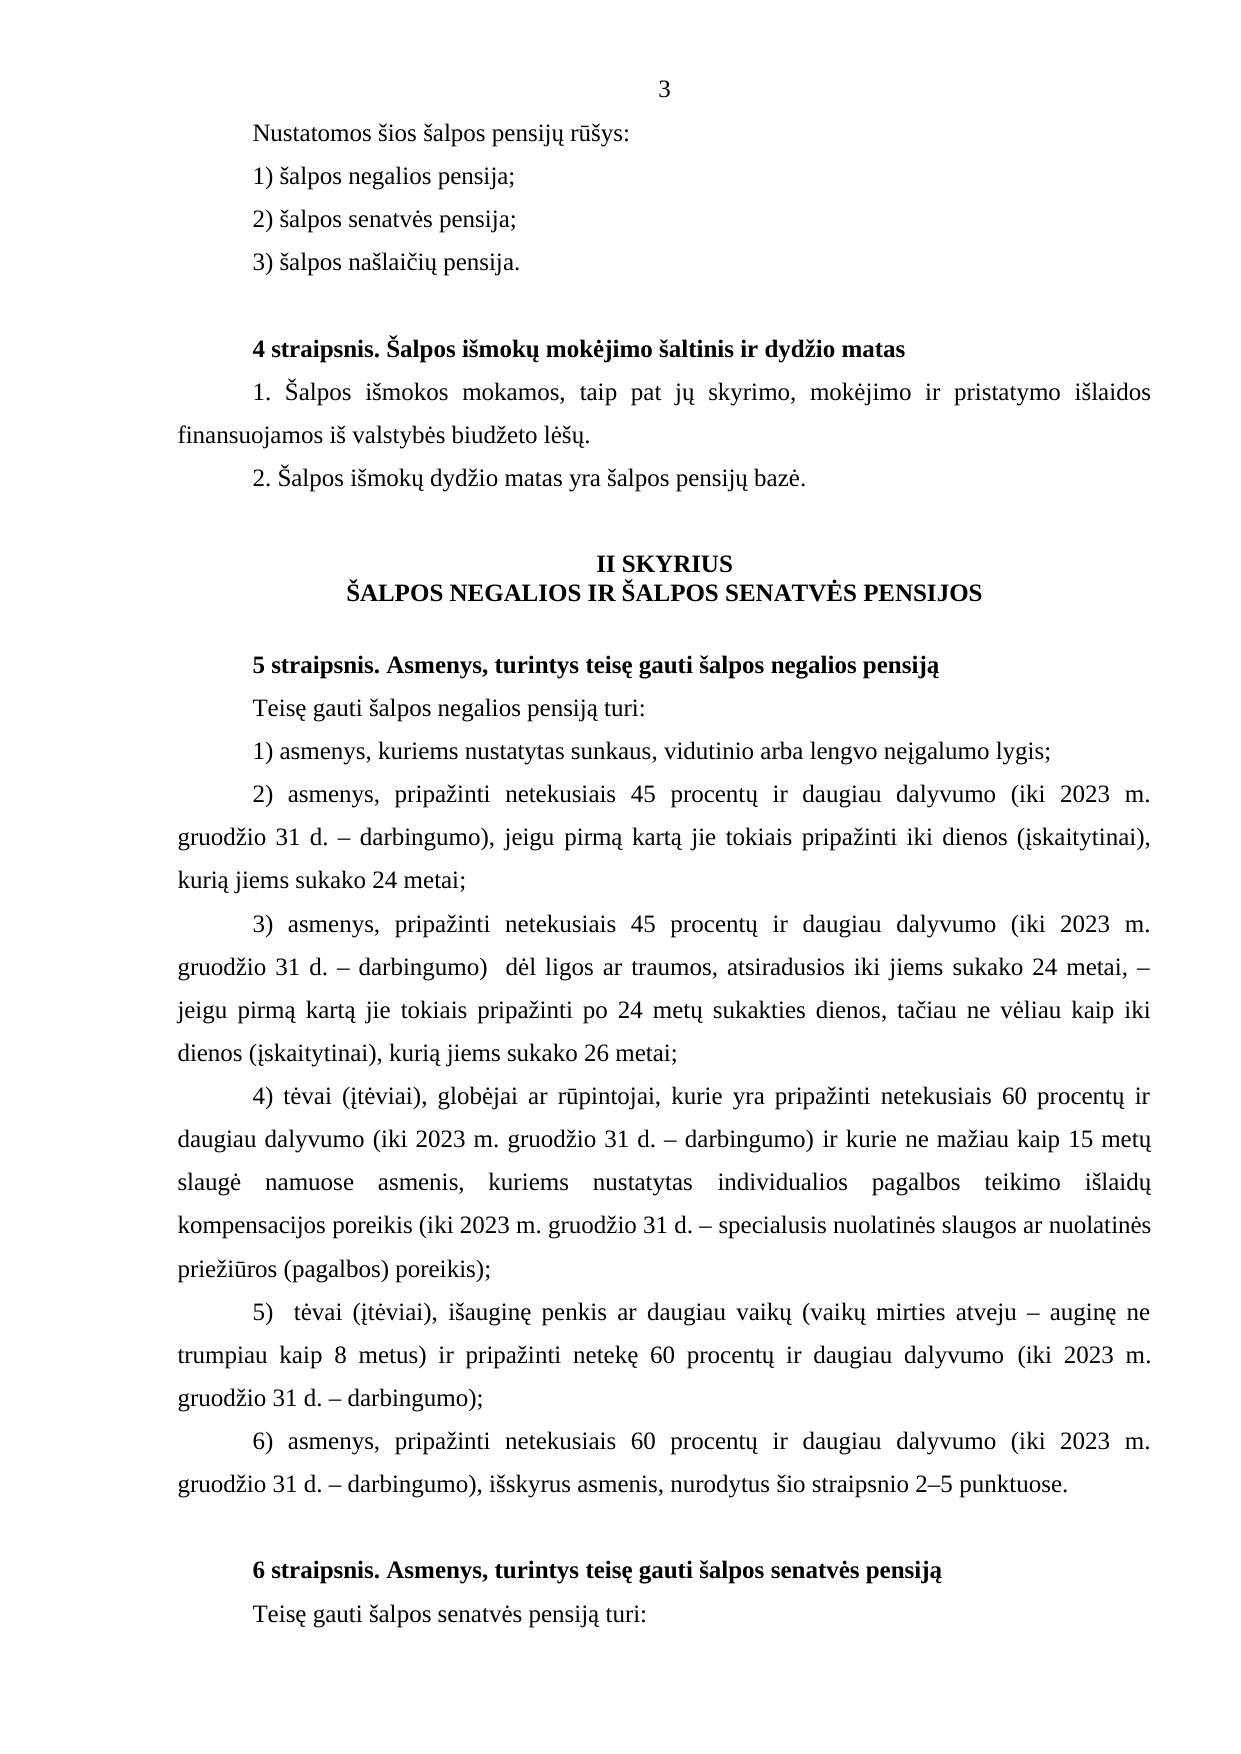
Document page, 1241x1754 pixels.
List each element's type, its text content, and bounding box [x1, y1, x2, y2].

text 2) šalpos senatvės pensija; [177, 204, 1152, 233]
text 3) asmenys, pripažinti netekusiais 45 procentų ir daugiau dalyvumo (iki 2023 m. gruodžio 31 d. – darbingumo) dėl ligos ar traumos, atsiradusios iki jiems sukako 24 metai, – jeigu pirmą kartą jie tokiais pripažinti po 24 metų sukakties dienos, tačiau ne vėliau kaip iki dienos (įskaitytinai), kurią jiems sukako 26 metai; [177, 909, 1152, 1067]
text 6) asmenys, pripažinti netekusiais 60 procentų ir daugiau dalyvumo (iki 2023 m. gruodžio 31 d. – darbingumo), išskyrus asmenis, nurodytus šio straipsnio 2–5 punktuose. [177, 1426, 1152, 1498]
text 2) asmenys, pripažinti netekusiais 45 procentų ir daugiau dalyvumo (iki 2023 m. gruodžio 31 d. – darbingumo), jeigu pirmą kartą jie tokiais pripažinti iki dienos (įskaitytinai), kurią jiems sukako 24 metai; [177, 779, 1152, 894]
text 1. Šalpos išmokos mokamos, taip pat jų skyrimo, mokėjimo ir pristatymo išlaidos finansuojamos iš valstybės biudžeto lėšų. [177, 377, 1152, 449]
text 1) šalpos negalios pensija; [177, 161, 1152, 190]
text 5 straipsnis. Asmenys, turintys teisę gauti šalpos negalios pensiją [177, 650, 1152, 679]
text 4 straipsnis. Šalpos išmokų mokėjimo šaltinis ir dydžio matas [177, 334, 1152, 362]
text 3) šalpos našlaičių pensija. [177, 247, 1152, 276]
text 2. Šalpos išmokų dydžio matas yra šalpos pensijų bazė. [177, 463, 1152, 492]
text 6 straipsnis. Asmenys, turintys teisę gauti šalpos senatvės pensiją [177, 1556, 1152, 1584]
text 4) tėvai (įtėviai), globėjai ar rūpintojai, kurie yra pripažinti netekusiais 60 procentų ir daugiau dalyvumo (iki 2023 m. gruodžio 31 d. – darbingumo) ir kurie ne mažiau kaip 15 metų slaugė namuose asmenis, kuriems nustatytas individualios pagalbos teikimo išlaidų kompensacijos poreikis (iki 2023 m. gruodžio 31 d. – specialusis nuolatinės slaugos ar nuolatinės priežiūros (pagalbos) poreikis); [177, 1081, 1152, 1282]
text 5) tėvai (įtėviai), išauginę penkis ar daugiau vaikų (vaikų mirties atveju – auginę ne trumpiau kaip 8 metus) ir pripažinti netekę 60 procentų ir daugiau dalyvumo (iki 2023 m. gruodžio 31 d. – darbingumo); [177, 1297, 1152, 1412]
text II SKYRIUS [177, 549, 1152, 578]
text ŠALPOS NEGALIOS IR ŠALPOS SENATVĖS PENSIJOS [177, 578, 1152, 607]
text 1) asmenys, kuriems nustatytas sunkaus, vidutinio arba lengvo neįgalumo lygis; [177, 736, 1152, 765]
text Nustatomos šios šalpos pensijų rūšys: [177, 118, 1152, 147]
text Teisę gauti šalpos negalios pensiją turi: [177, 693, 1152, 722]
text Teisę gauti šalpos senatvės pensiją turi: [177, 1599, 1152, 1627]
